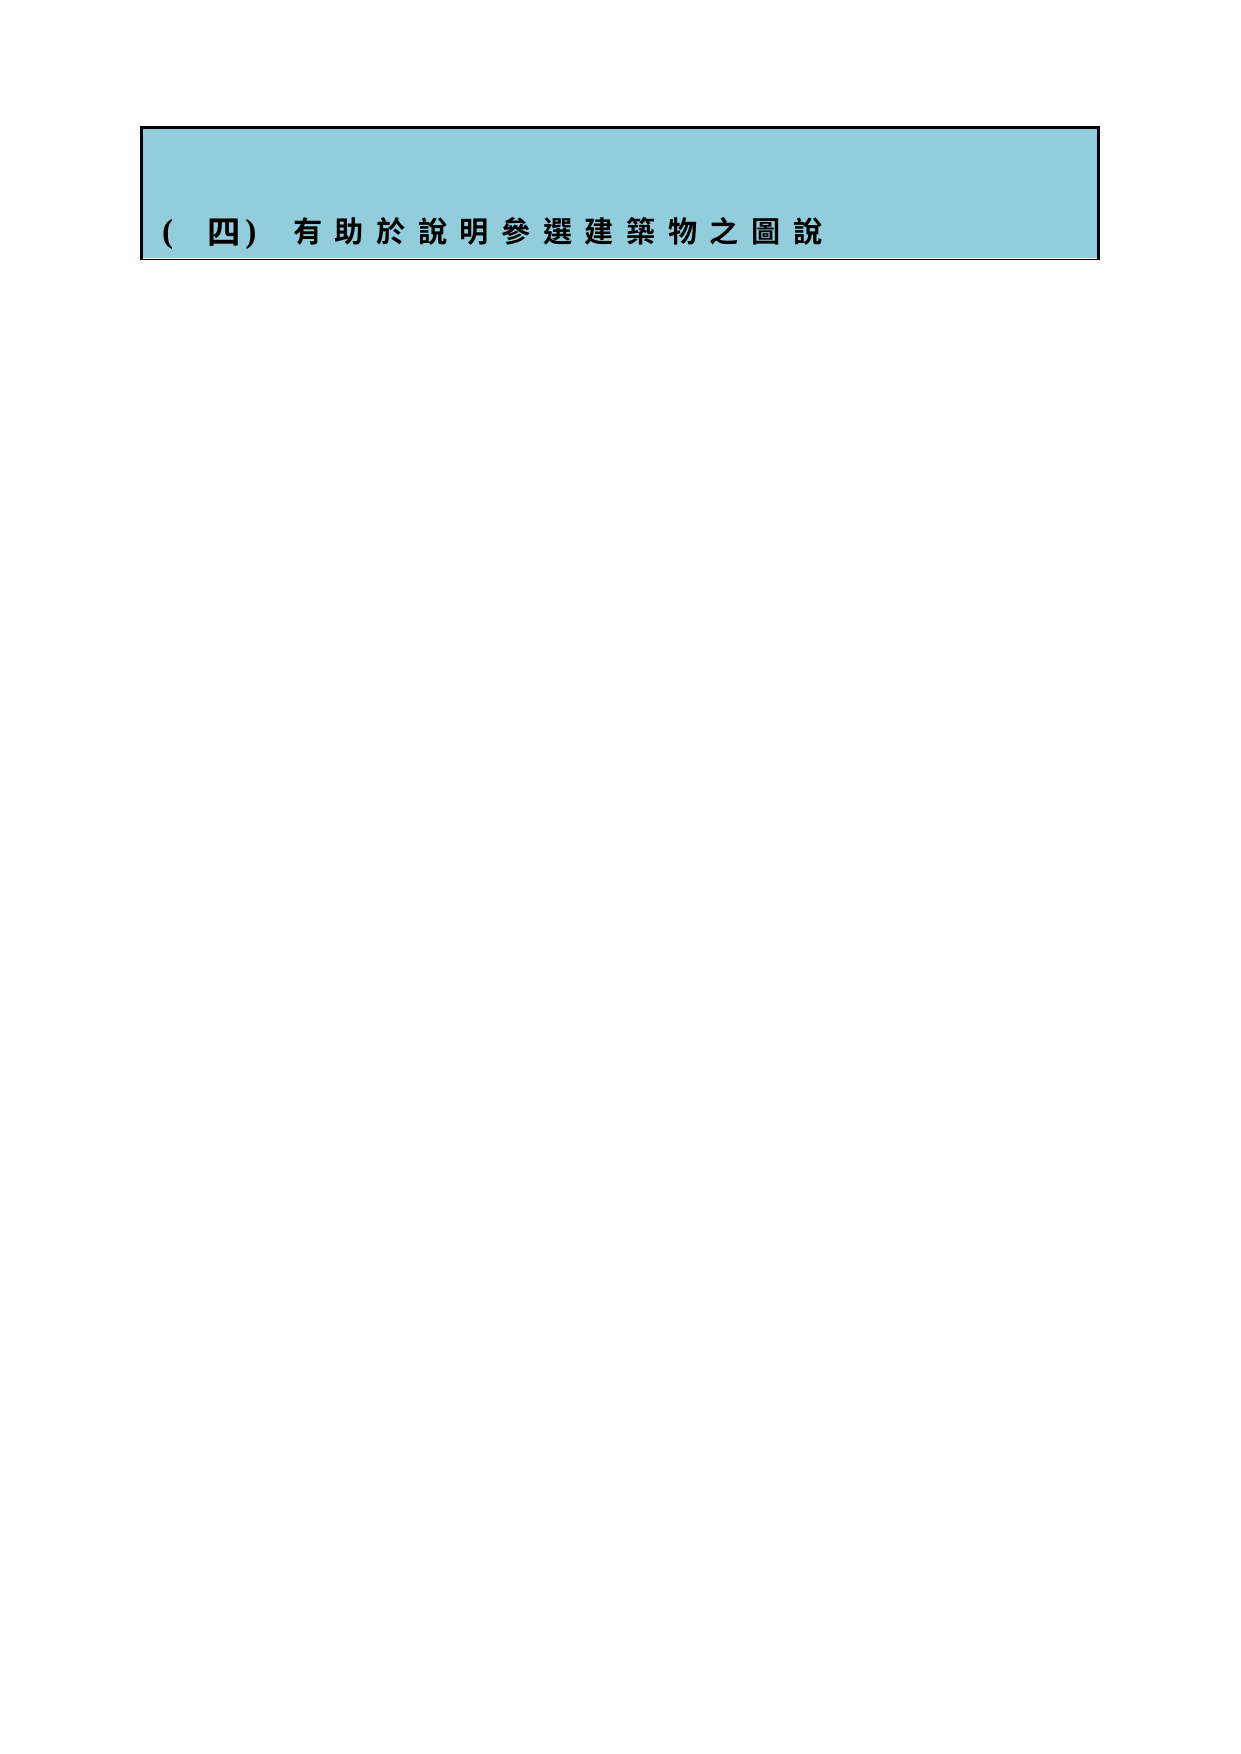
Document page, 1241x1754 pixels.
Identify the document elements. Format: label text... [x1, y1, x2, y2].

table_header 有助於說明參選建築物之圖說 [143, 129, 1097, 258]
